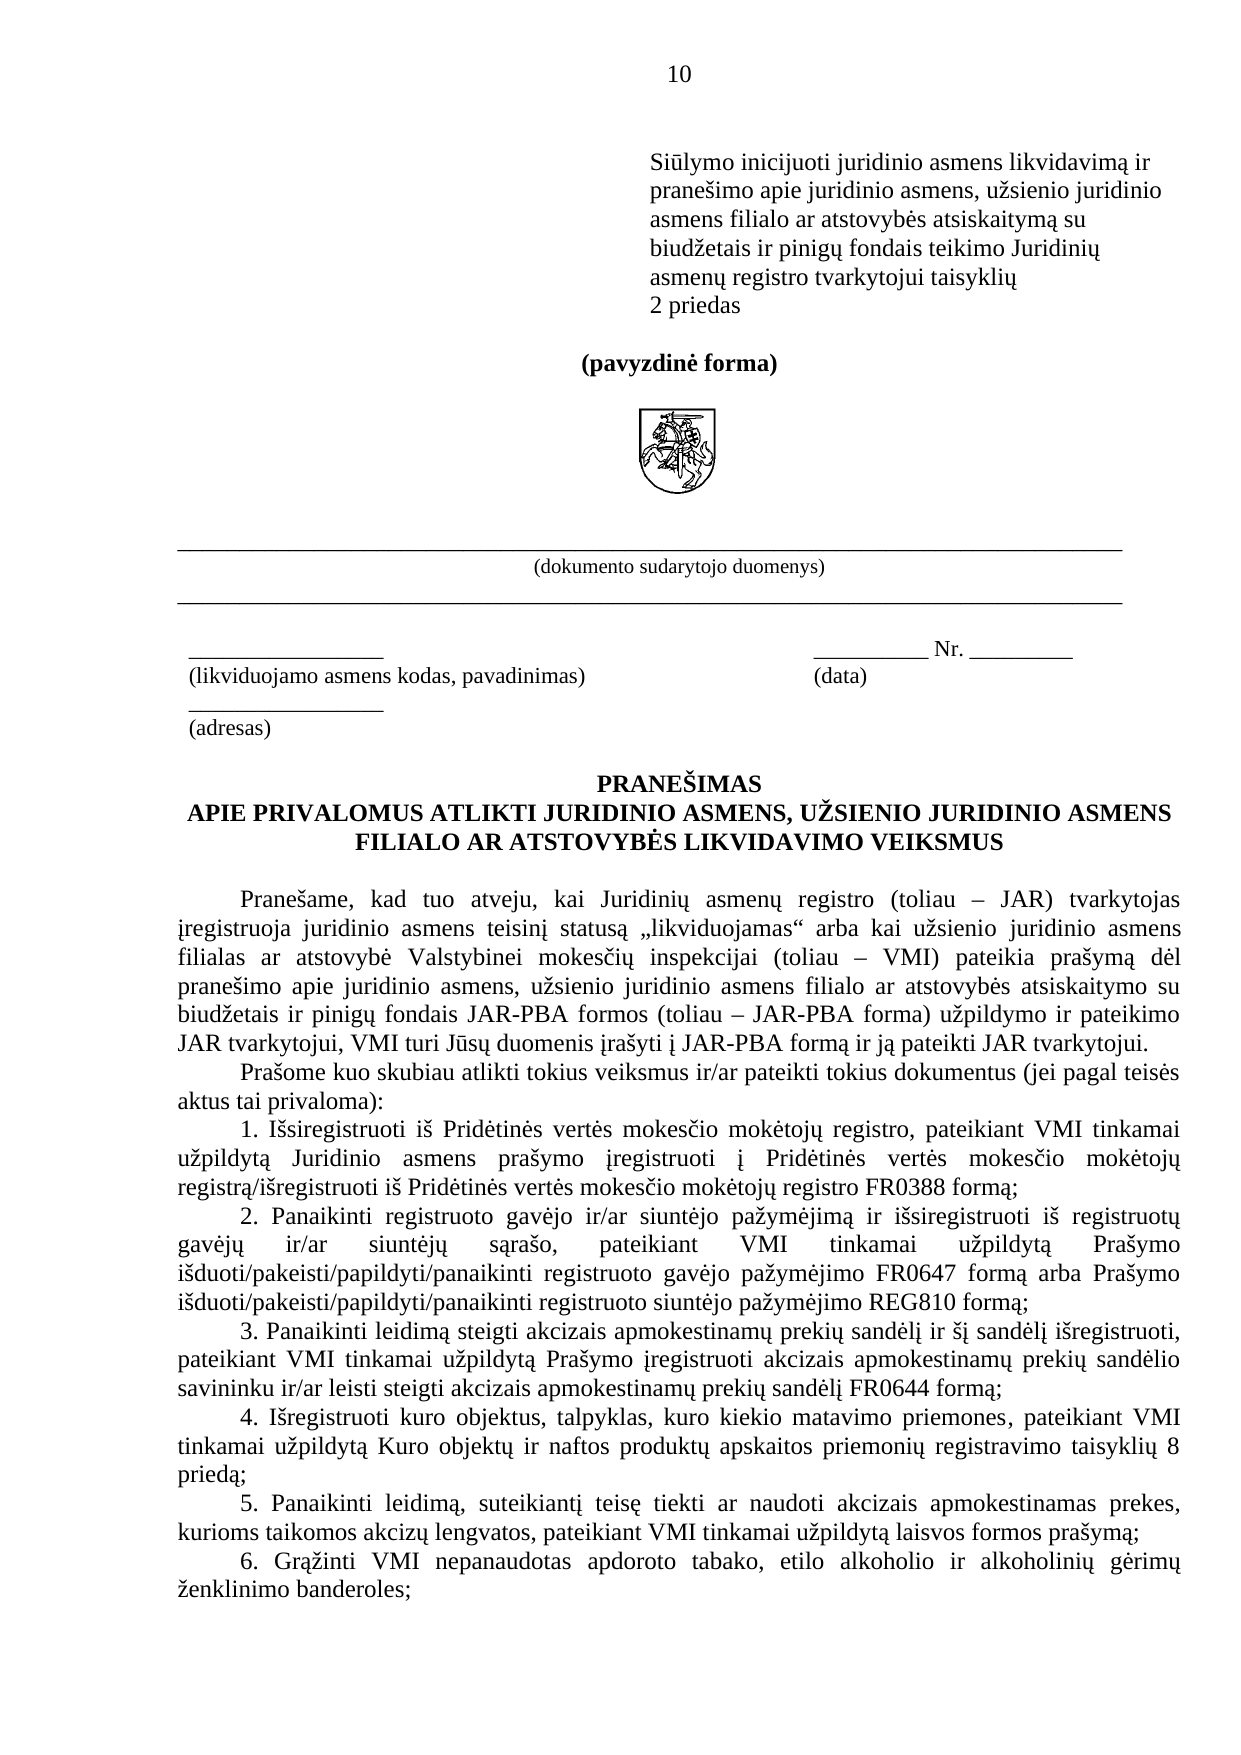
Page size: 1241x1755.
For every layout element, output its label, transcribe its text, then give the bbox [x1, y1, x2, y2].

text (pavyzdinė forma) [177, 348, 1181, 377]
text APIE PRIVALOMUS ATLIKTI JURIDINIO ASMENS, užsienio juridinio asmens filialo ar atstovybės LIKVIDAVIMO VEIKSMUS [177, 798, 1181, 856]
text 2 priedas [649, 291, 1181, 319]
text 2. Panaikinti registruoto gavėjo ir/ar siuntėjo pažymėjimą ir išsiregistruoti iš registruotų gavėjų ir/ar siuntėjų sąrašo, pateikiant VMI tinkamai užpildytą Prašymo išduoti/pakeisti/papildyti/panaikinti registruoto gavėjo pažymėjimo FR0647 formą arba Prašymo išduoti/pakeisti/papildyti/panaikinti registruoto siuntėjo pažymėjimo REG810 formą; [177, 1201, 1181, 1316]
text _ [177, 578, 1181, 607]
text PRANEŠIMAS [177, 769, 1181, 798]
table_header __________ Nr. _________ (data) [803, 635, 1122, 741]
text (dokumento sudarytojo duomenys) [177, 554, 1181, 578]
text Pranešame, kad tuo atveju, kai Juridinių asmenų registro (toliau – JAR) tvarkytojas įregistruoja juridinio asmens teisinį statusą „likviduojamas“ arba kai užsienio juridinio asmens filialas ar atstovybė Valstybinei mokesčių inspekcijai (toliau – VMI) pateikia prašymą dėl pranešimo apie juridinio asmens, užsienio juridinio asmens filialo ar atstovybės atsiskaitymo su biudžetais ir pinigų fondais JAR-PBA formos (toliau – JAR-PBA forma) užpildymo ir pateikimo JAR tvarkytojui, VMI turi Jūsų duomenis įrašyti į JAR-PBA formą ir ją pateikti JAR tvarkytojui. [177, 884, 1181, 1057]
text 1. Išsiregistruoti iš Pridėtinės vertės mokesčio mokėtojų registro, pateikiant VMI tinkamai užpildytą Juridinio asmens prašymo įregistruoti į Pridėtinės vertės mokesčio mokėtojų registrą/išregistruoti iš Pridėtinės vertės mokesčio mokėtojų registro FR0388 formą; [177, 1114, 1181, 1201]
table_header [656, 635, 802, 741]
text 5. Panaikinti leidimą, suteikiantį teisę tiekti ar naudoti akcizais apmokestinamas prekes, kurioms taikomos akcizų lengvatos, pateikiant VMI tinkamai užpildytą laisvos formos prašymą; [177, 1488, 1181, 1546]
text 4. Išregistruoti kuro objektus, talpyklas, kuro kiekio matavimo priemones, pateikiant VMI tinkamai užpildytą Kuro objektų ir naftos produktų apskaitos priemonių registravimo taisyklių 8 priedą; [177, 1402, 1181, 1488]
table_header _________________ (likviduojamo asmens kodas, pavadinimas) _________________ (adresas) [177, 635, 656, 741]
text _ [177, 525, 1181, 554]
text 6. Grąžinti VMI nepanaudotas apdoroto tabako, etilo alkoholio ir alkoholinių gėrimų ženklinimo banderoles; [177, 1546, 1181, 1603]
text Prašome kuo skubiau atlikti tokius veiksmus ir/ar pateikti tokius dokumentus (jei pagal teisės aktus tai privaloma): [177, 1057, 1181, 1114]
text Siūlymo inicijuoti juridinio asmens likvidavimą ir pranešimo apie juridinio asmens, užsienio juridinio asmens filialo ar atstovybės atsiskaitymą su biudžetais ir pinigų fondais teikimo Juridinių asmenų registro tvarkytojui taisyklių [649, 147, 1181, 291]
text 3. Panaikinti leidimą steigti akcizais apmokestinamų prekių sandėlį ir šį sandėlį išregistruoti, pateikiant VMI tinkamai užpildytą Prašymo įregistruoti akcizais apmokestinamų prekių sandėlio savininku ir/ar leisti steigti akcizais apmokestinamų prekių sandėlį FR0644 formą; [177, 1316, 1181, 1402]
